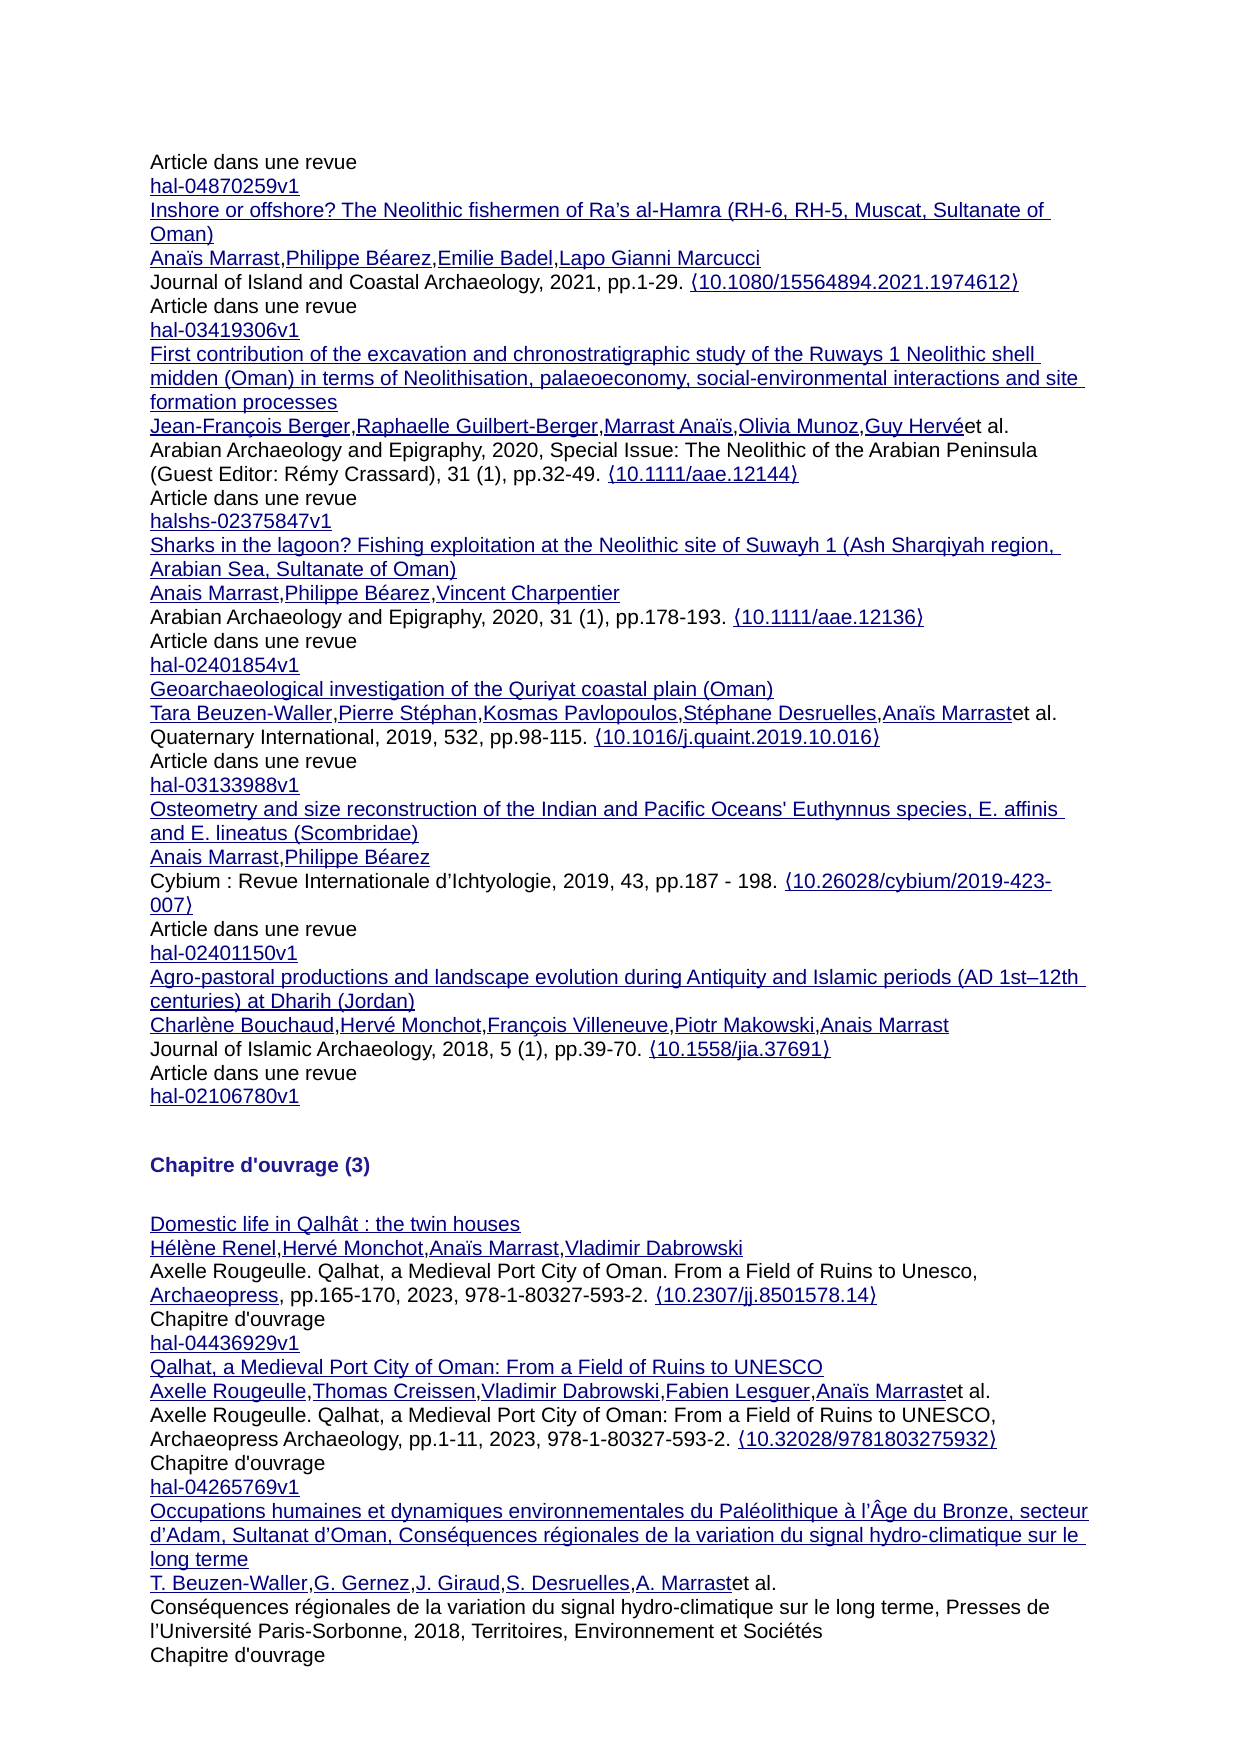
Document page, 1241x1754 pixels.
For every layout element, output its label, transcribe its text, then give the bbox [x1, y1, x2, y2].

table_header Article dans une revue hal-04870259v1 [150, 150, 1090, 198]
table_cell Geoarchaeological investigation of the Quriyat coastal plain (Oman) Tara Beuzen-Waller,Pierre Stéphan,Kosmas Pavlopoulos,Stéphane Desruelles,Anaïs Marrastet al. Quaternary International, 2019, 532, pp.98-115. ⟨10.1016/j.quaint.2019.10.016⟩ Article dans une revue hal-03133988v1 [150, 677, 1090, 797]
subtitle Chapitre d'ouvrage (3) [150, 1153, 1090, 1177]
table_cell Agro-pastoral productions and landscape evolution during Antiquity and Islamic periods (AD 1st–12th centuries) at Dharih (Jordan) Charlène Bouchaud,Hervé Monchot,François Villeneuve,Piotr Makowski,Anais Marrast Journal of Islamic Archaeology, 2018, 5 (1), pp.39-70. ⟨10.1558/jia.37691⟩ Article dans une revue hal-02106780v1 [150, 965, 1090, 1108]
table_cell Osteometry and size reconstruction of the Indian and Pacific Oceans' Euthynnus species, E. affinis and E. lineatus (Scombridae) Anais Marrast,Philippe Béarez Cybium : Revue Internationale d’Ichtyologie, 2019, 43, pp.187 - 198. ⟨10.26028/cybium/2019-423-007⟩ Article dans une revue hal-02401150v1 [150, 797, 1090, 964]
table_cell Occupations humaines et dynamiques environnementales du Paléolithique à l’Âge du Bronze, secteur d’Adam, Sultanat d’Oman, Conséquences régionales de la variation du signal hydro-climatique sur le long terme T. Beuzen-Waller,G. Gernez,J. Giraud,S. Desruelles,A. Marrastet al. Conséquences régionales de la variation du signal hydro-climatique sur le long terme, Presses de l’Université Paris-Sorbonne, 2018, Territoires, Environnement et Sociétés Chapitre d'ouvrage [150, 1499, 1090, 1667]
table_cell Inshore or offshore? The Neolithic fishermen of Ra’s al-Hamra (RH-6, RH-5, Muscat, Sultanate of Oman) Anaïs Marrast,Philippe Béarez,Emilie Badel,Lapo Gianni Marcucci Journal of Island and Coastal Archaeology, 2021, pp.1-29. ⟨10.1080/15564894.2021.1974612⟩ Article dans une revue hal-03419306v1 [150, 198, 1090, 342]
table_cell Sharks in the lagoon? Fishing exploitation at the Neolithic site of Suwayh 1 (Ash Sharqiyah region, Arabian Sea, Sultanate of Oman) Anais Marrast,Philippe Béarez,Vincent Charpentier Arabian Archaeology and Epigraphy, 2020, 31 (1), pp.178-193. ⟨10.1111/aae.12136⟩ Article dans une revue hal-02401854v1 [150, 533, 1090, 677]
table_header Domestic life in Qalhât : the twin houses Hélène Renel,Hervé Monchot,Anaïs Marrast,Vladimir Dabrowski Axelle Rougeulle. Qalhat, a Medieval Port City of Oman. From a Field of Ruins to Unesco, Archaeopress, pp.165-170, 2023, 978-1-80327-593-2. ⟨10.2307/jj.8501578.14⟩ Chapitre d'ouvrage hal-04436929v1 [150, 1211, 1090, 1355]
table_cell Qalhat, a Medieval Port City of Oman: From a Field of Ruins to UNESCO Axelle Rougeulle,Thomas Creissen,Vladimir Dabrowski,Fabien Lesguer,Anaïs Marrastet al. Axelle Rougeulle. Qalhat, a Medieval Port City of Oman: From a Field of Ruins to UNESCO, Archaeopress Archaeology, pp.1-11, 2023, 978-1-80327-593-2. ⟨10.32028/9781803275932⟩ Chapitre d'ouvrage hal-04265769v1 [150, 1355, 1090, 1499]
table_cell First contribution of the excavation and chronostratigraphic study of the Ruways 1 Neolithic shell midden (Oman) in terms of Neolithisation, palaeoeconomy, social‐environmental interactions and site formation processes Jean-François Berger,Raphaelle Guilbert-Berger,Marrast Anaïs,Olivia Munoz,Guy Hervéet al. Arabian Archaeology and Epigraphy, 2020, Special Issue: The Neolithic of the Arabian Peninsula (Guest Editor: Rémy Crassard), 31 (1), pp.32-49. ⟨10.1111/aae.12144⟩ Article dans une revue halshs-02375847v1 [150, 342, 1090, 533]
